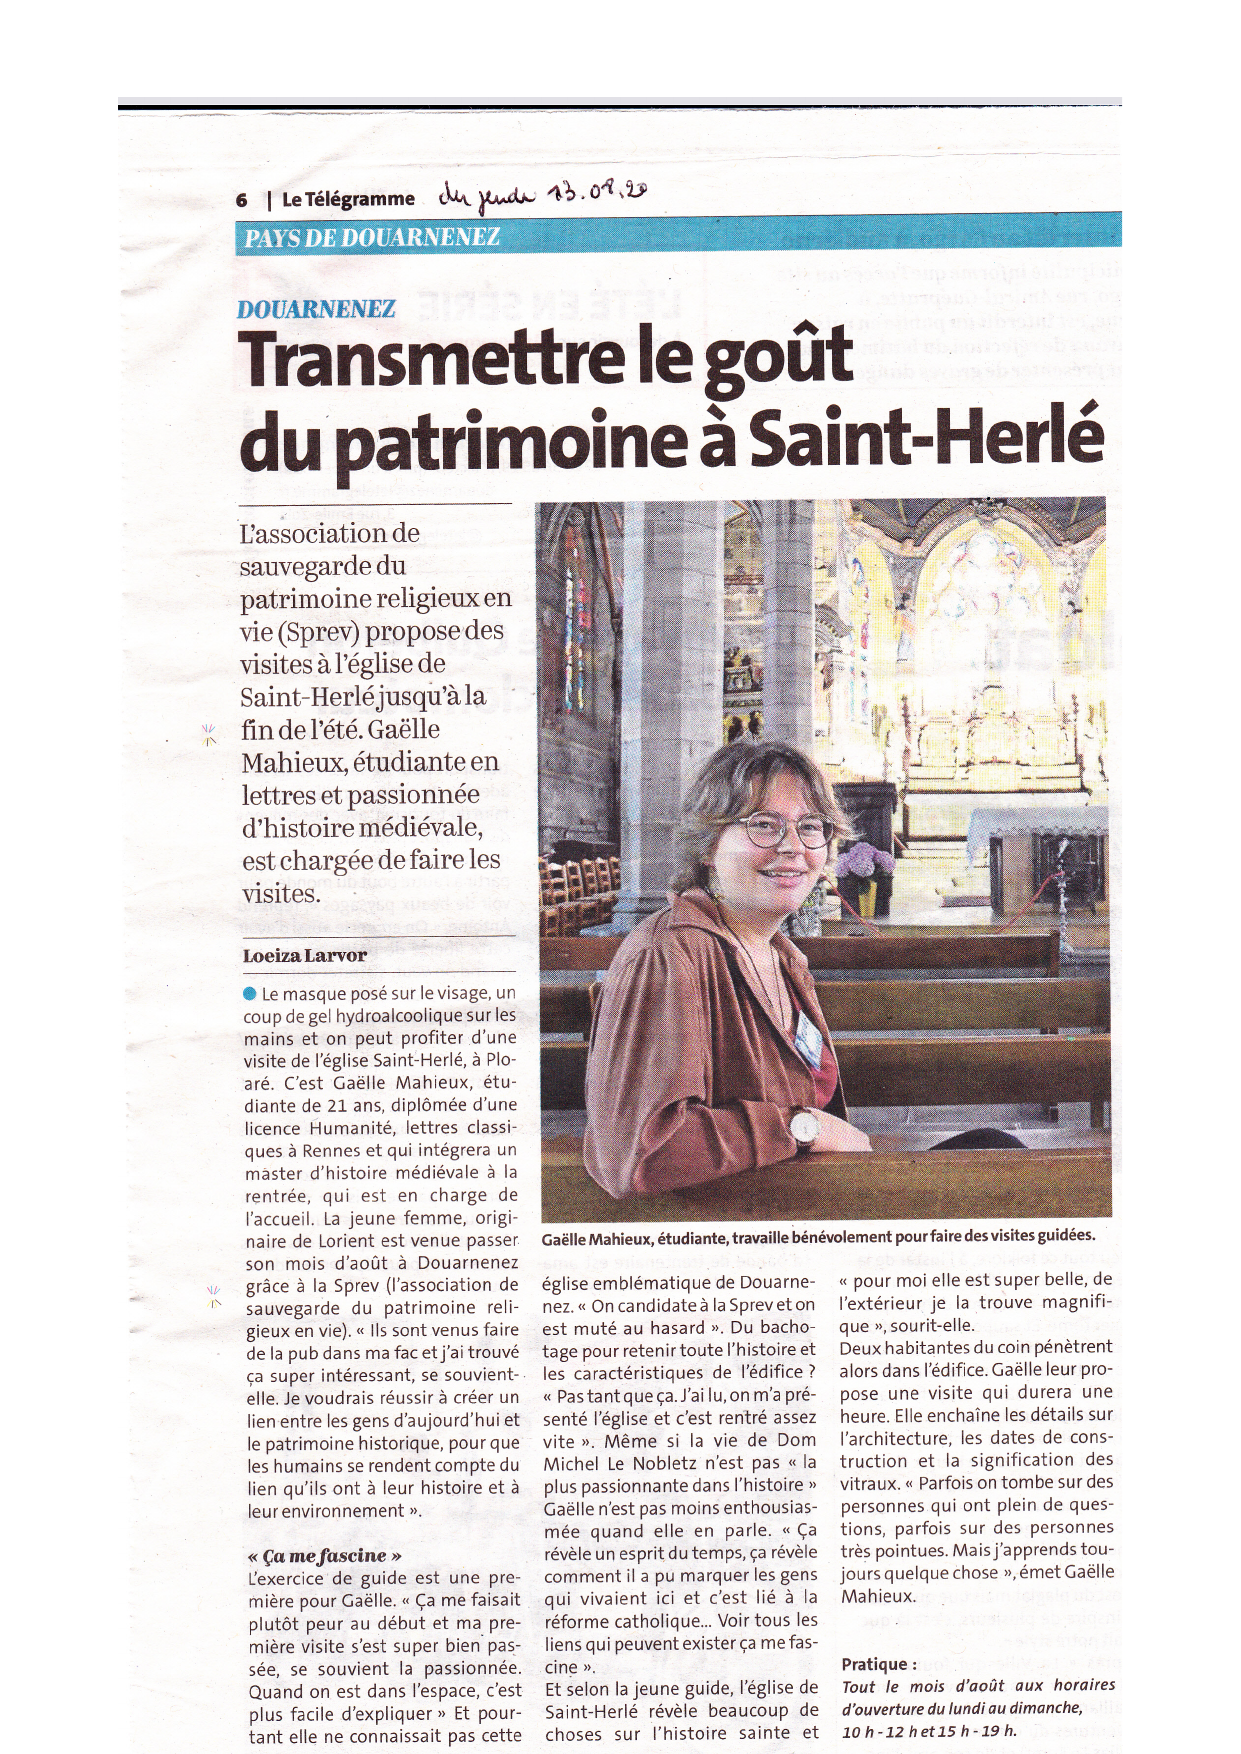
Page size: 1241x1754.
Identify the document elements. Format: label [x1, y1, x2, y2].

picture [118, 97, 1123, 1754]
